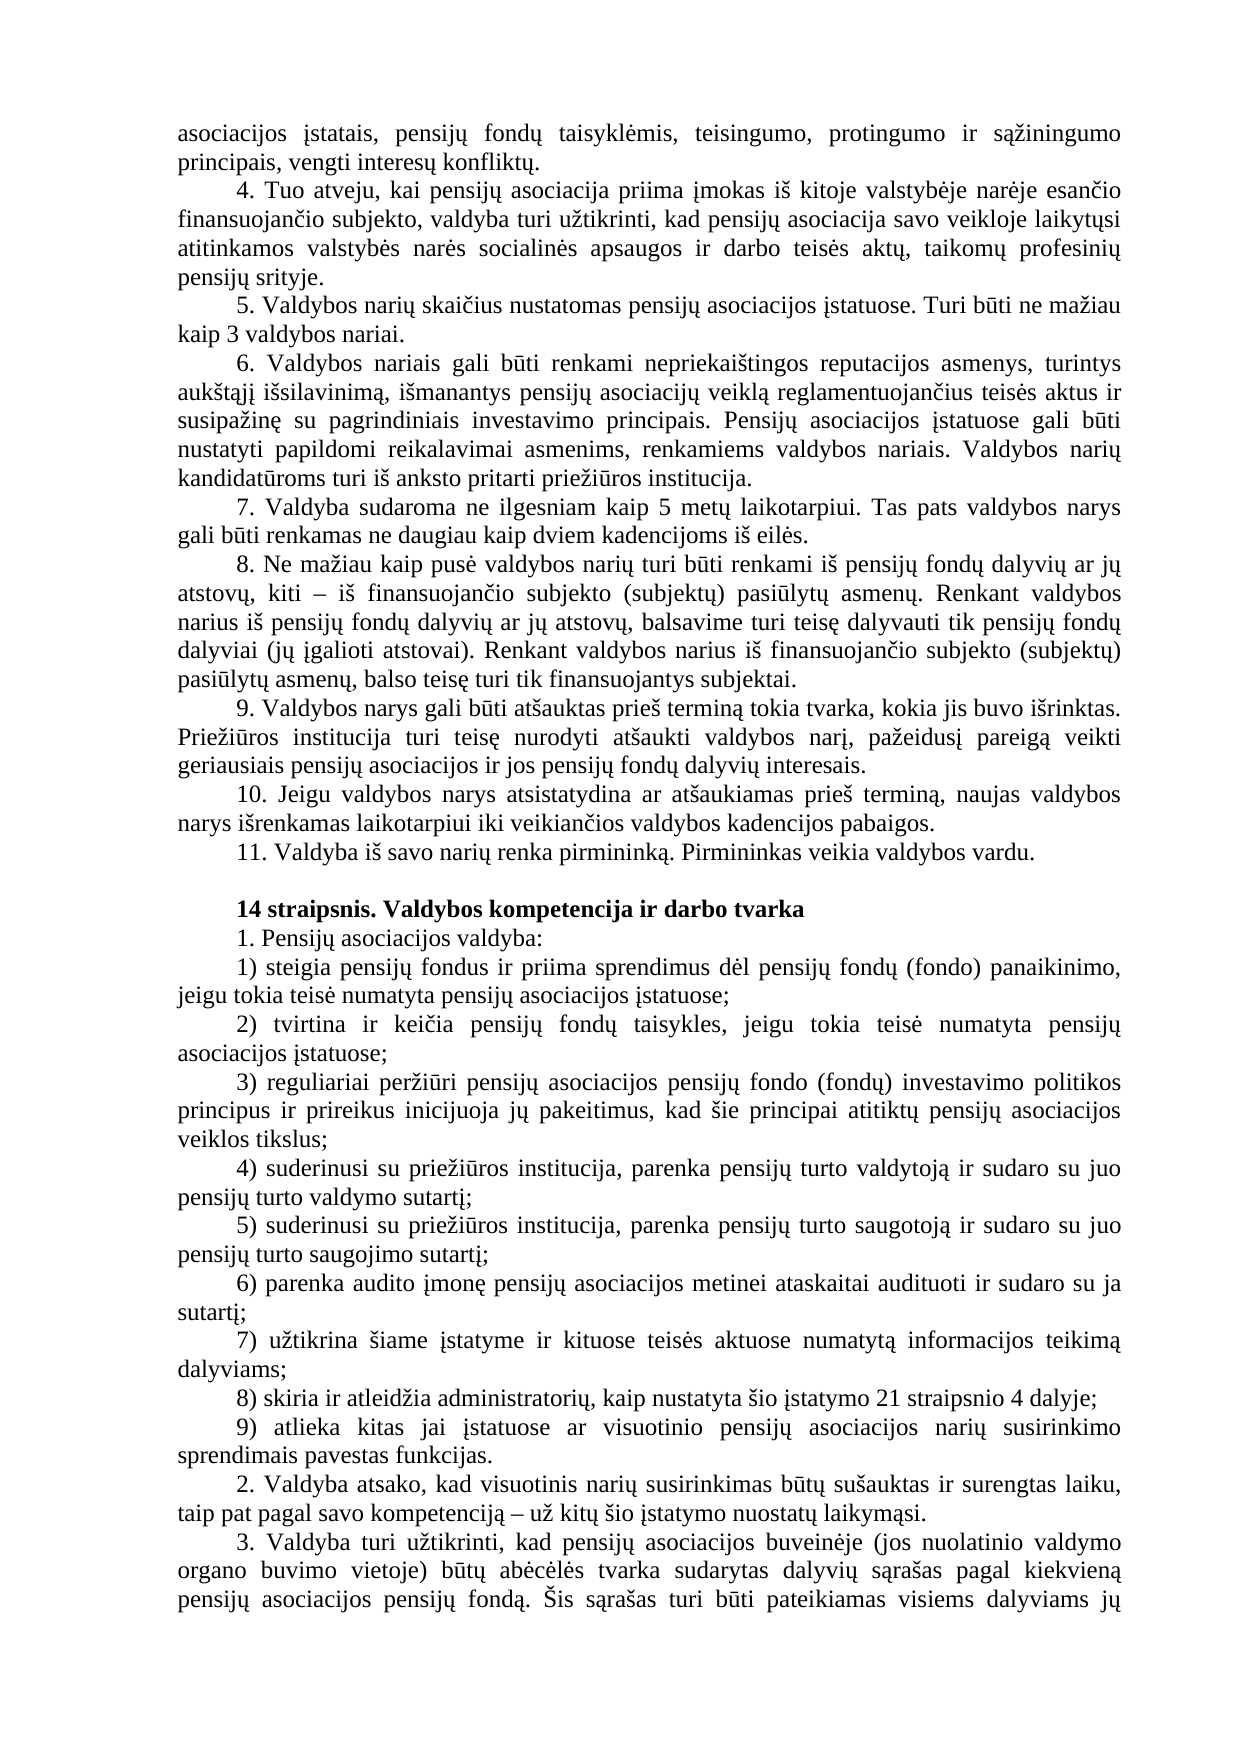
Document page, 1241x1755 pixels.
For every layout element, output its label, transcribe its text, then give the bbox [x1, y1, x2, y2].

text 5. Valdybos narių skaičius nustatomas pensijų asociacijos įstatuose. Turi būti ne mažiau kaip 3 valdybos nariai. [177, 291, 1122, 348]
text 10. Jeigu valdybos narys atsistatydina ar atšaukiamas prieš terminą, naujas valdybos narys išrenkamas laikotarpiui iki veikiančios valdybos kadencijos pabaigos. [177, 779, 1122, 837]
text 1) steigia pensijų fondus ir priima sprendimus dėl pensijų fondų (fondo) panaikinimo, jeigu tokia teisė numatyta pensijų asociacijos įstatuose; [177, 952, 1122, 1009]
text 9. Valdybos narys gali būti atšauktas prieš terminą tokia tvarka, kokia jis buvo išrinktas. Priežiūros institucija turi teisę nurodyti atšaukti valdybos narį, pažeidusį pareigą veikti geriausiais pensijų asociacijos ir jos pensijų fondų dalyvių interesais. [177, 693, 1122, 779]
text 14 straipsnis. Valdybos kompetencija ir darbo tvarka [177, 894, 1122, 923]
text 1. Pensijų asociacijos valdyba: [177, 923, 1122, 952]
text 3. Valdyba turi užtikrinti, kad pensijų asociacijos buveinėje (jos nuolatinio valdymo organo buvimo vietoje) būtų abėcėlės tvarka sudarytas dalyvių sąrašas pagal kiekvieną pensijų asociacijos pensijų fondą. Šis sąrašas turi būti pateikiamas visiems dalyviams jų [177, 1527, 1122, 1613]
text asociacijos įstatais, pensijų fondų taisyklėmis, teisingumo, protingumo ir sąžiningumo principais, vengti interesų konfliktų. [177, 118, 1122, 176]
text 8. Ne mažiau kaip pusė valdybos narių turi būti renkami iš pensijų fondų dalyvių ar jų atstovų, kiti – iš finansuojančio subjekto (subjektų) pasiūlytų asmenų. Renkant valdybos narius iš pensijų fondų dalyvių ar jų atstovų, balsavime turi teisę dalyvauti tik pensijų fondų dalyviai (jų įgalioti atstovai). Renkant valdybos narius iš finansuojančio subjekto (subjektų) pasiūlytų asmenų, balso teisę turi tik finansuojantys subjektai. [177, 549, 1122, 693]
text 8) skiria ir atleidžia administratorių, kaip nustatyta šio įstatymo 21 straipsnio 4 dalyje; [177, 1383, 1122, 1412]
text 6) parenka audito įmonę pensijų asociacijos metinei ataskaitai audituoti ir sudaro su ja sutartį; [177, 1268, 1122, 1326]
text 2. Valdyba atsako, kad visuotinis narių susirinkimas būtų sušauktas ir surengtas laiku, taip pat pagal savo kompetenciją – už kitų šio įstatymo nuostatų laikymąsi. [177, 1469, 1122, 1527]
text 4) suderinusi su priežiūros institucija, parenka pensijų turto valdytoją ir sudaro su juo pensijų turto valdymo sutartį; [177, 1153, 1122, 1211]
text 9) atlieka kitas jai įstatuose ar visuotinio pensijų asociacijos narių susirinkimo sprendimais pavestas funkcijas. [177, 1412, 1122, 1469]
text 5) suderinusi su priežiūros institucija, parenka pensijų turto saugotoją ir sudaro su juo pensijų turto saugojimo sutartį; [177, 1211, 1122, 1268]
text 6. Valdybos nariais gali būti renkami nepriekaištingos reputacijos asmenys, turintys aukštąjį išsilavinimą, išmanantys pensijų asociacijų veiklą reglamentuojančius teisės aktus ir susipažinę su pagrindiniais investavimo principais. Pensijų asociacijos įstatuose gali būti nustatyti papildomi reikalavimai asmenims, renkamiems valdybos nariais. Valdybos narių kandidatūroms turi iš anksto pritarti priežiūros institucija. [177, 348, 1122, 492]
text 7) užtikrina šiame įstatyme ir kituose teisės aktuose numatytą informacijos teikimą dalyviams; [177, 1326, 1122, 1383]
text 3) reguliariai peržiūri pensijų asociacijos pensijų fondo (fondų) investavimo politikos principus ir prireikus inicijuoja jų pakeitimus, kad šie principai atitiktų pensijų asociacijos veiklos tikslus; [177, 1067, 1122, 1153]
text 2) tvirtina ir keičia pensijų fondų taisykles, jeigu tokia teisė numatyta pensijų asociacijos įstatuose; [177, 1009, 1122, 1067]
text 4. Tuo atveju, kai pensijų asociacija priima įmokas iš kitoje valstybėje narėje esančio finansuojančio subjekto, valdyba turi užtikrinti, kad pensijų asociacija savo veikloje laikytųsi atitinkamos valstybės narės socialinės apsaugos ir darbo teisės aktų, taikomų profesinių pensijų srityje. [177, 176, 1122, 291]
text 7. Valdyba sudaroma ne ilgesniam kaip 5 metų laikotarpiui. Tas pats valdybos narys gali būti renkamas ne daugiau kaip dviem kadencijoms iš eilės. [177, 492, 1122, 549]
text 11. Valdyba iš savo narių renka pirmininką. Pirmininkas veikia valdybos vardu. [177, 837, 1122, 866]
